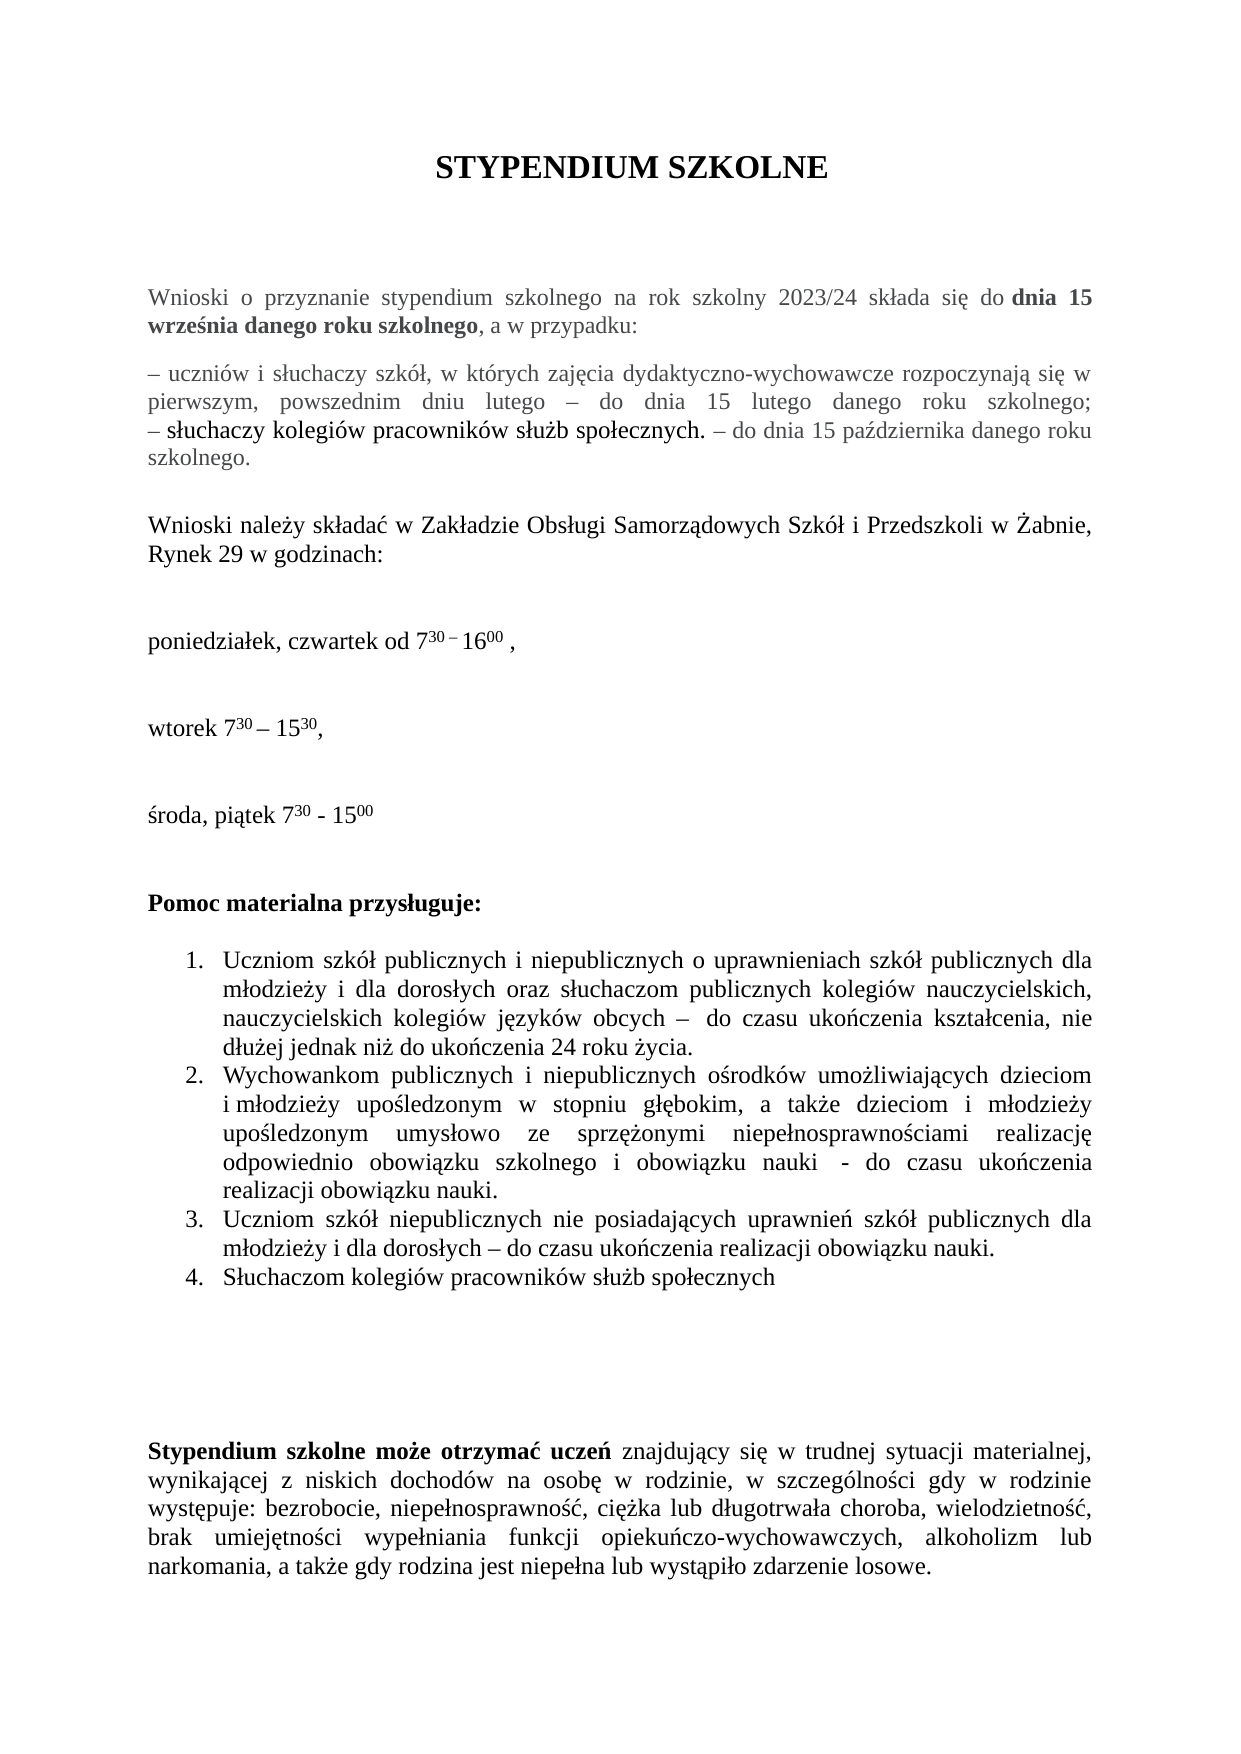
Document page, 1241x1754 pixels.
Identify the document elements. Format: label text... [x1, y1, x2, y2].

text – uczniów i słuchaczy szkół, w których zajęcia dydaktyczno-wychowawcze rozpoczynają się w pierwszym, powszednim dniu lutego – do dnia 15 lutego danego roku szkolnego; – słuchaczy kolegiów pracowników służb społecznych. – do dnia 15 października danego roku szkolnego. [148, 359, 1093, 471]
list Uczniom szkół niepublicznych nie posiadających uprawnień szkół publicznych dla młodzieży i dla dorosłych – do czasu ukończenia realizacji obowiązku nauki. [185, 1204, 1093, 1262]
text poniedziałek, czwartek od 730 – 1600 , [148, 626, 1093, 655]
list Uczniom szkół publicznych i niepublicznych o uprawnieniach szkół publicznych dla młodzieży i dla dorosłych oraz słuchaczom publicznych kolegiów nauczycielskich, nauczycielskich kolegiów języków obcych – do czasu ukończenia kształcenia, nie dłużej jednak niż do ukończenia 24 roku życia. [185, 946, 1093, 1061]
text Wnioski należy składać w Zakładzie Obsługi Samorządowych Szkół i Przedszkoli w Żabnie, Rynek 29 w godzinach: [148, 511, 1093, 568]
text Pomoc materialna przysługuje: [148, 888, 1093, 916]
text środa, piątek 730 - 1500 [148, 801, 1093, 829]
text Wnioski o przyznanie stypendium szkolnego na rok szkolny 2023/24 składa się do dnia 15 września danego roku szkolnego, a w przypadku: [148, 283, 1093, 339]
list Wychowankom publicznych i niepublicznych ośrodków umożliwiających dzieciom i młodzieży upośledzonym w stopniu głębokim, a także dzieciom i młodzieży upośledzonym umysłowo ze sprzężonymi niepełnosprawnościami realizację odpowiednio obowiązku szkolnego i obowiązku nauki - do czasu ukończenia realizacji obowiązku nauki. [185, 1061, 1093, 1204]
text Stypendium szkolne może otrzymać uczeń znajdujący się w trudnej sytuacji materialnej, wynikającej z niskich dochodów na osobę w rodzinie, w szczególności gdy w rodzinie występuje: bezrobocie, niepełnosprawność, ciężka lub długotrwała choroba, wielodzietność, brak umiejętności wypełniania funkcji opiekuńczo-wychowawczych, alkoholizm lub narkomania, a także gdy rodzina jest niepełna lub wystąpiło zdarzenie losowe. [148, 1436, 1093, 1580]
text STYPENDIUM SZKOLNE [148, 148, 1093, 186]
list Słuchaczom kolegiów pracowników służb społecznych [185, 1262, 1093, 1291]
text wtorek 730 – 1530, [148, 713, 1093, 742]
